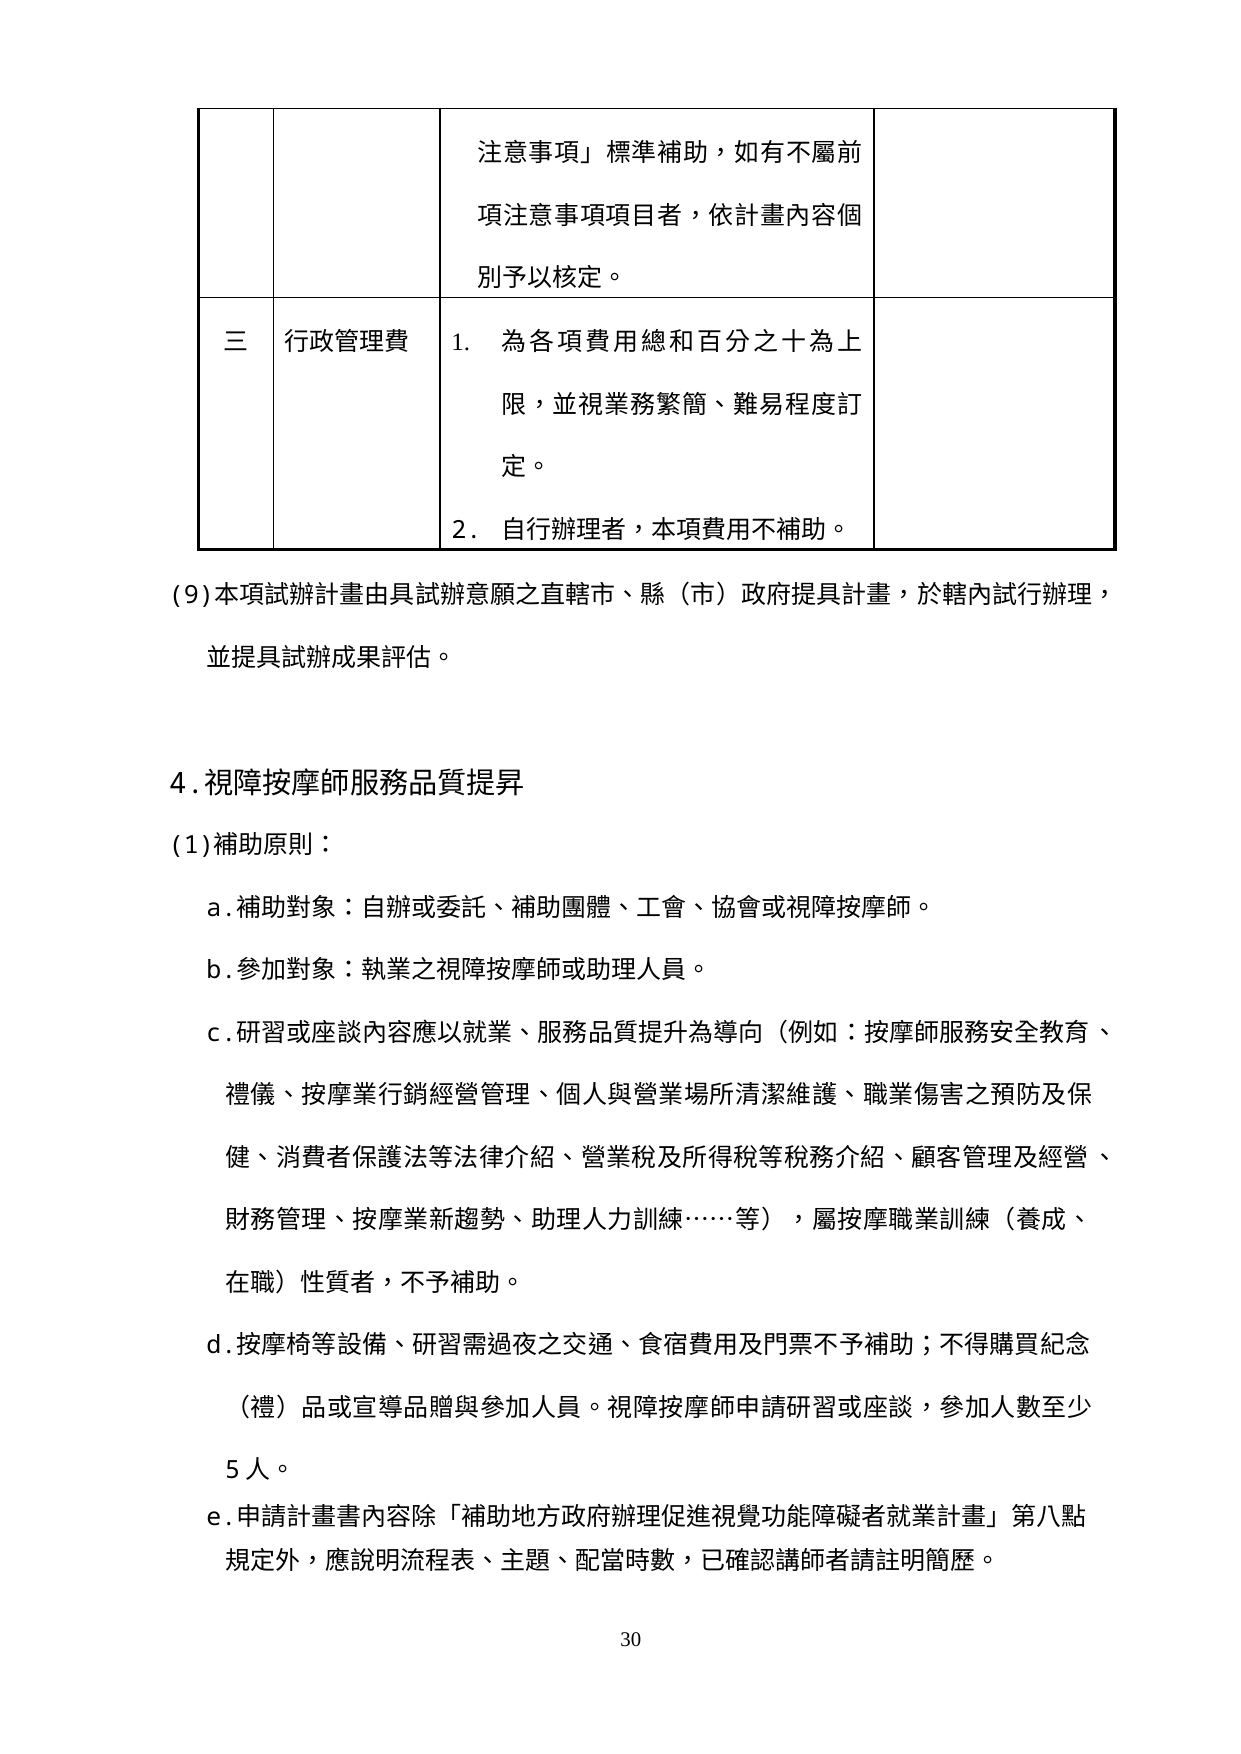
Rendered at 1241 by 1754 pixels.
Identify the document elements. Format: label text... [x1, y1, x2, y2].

table_cell [200, 109, 273, 297]
text (1)補助原則： [169, 801, 1092, 864]
text e.申請計畫書內容除「補助地方政府辦理促進視覺功能障礙者就業計畫」第八點規定外，應說明流程表、主題、配當時數，已確認講師者請註明簡歷。 [206, 1489, 1092, 1576]
table_cell 注意事項」標準補助，如有不屬前項注意事項項目者，依計畫內容個別予以核定。 [441, 109, 873, 297]
table_cell [875, 109, 1113, 297]
table_cell 行政管理費 [274, 298, 439, 548]
text 4.視障按摩師服務品質提昇 [169, 739, 1092, 801]
text a.補助對象：自辦或委託、補助團體、工會、協會或視障按摩師。 [206, 864, 1092, 926]
text b.參加對象：執業之視障按摩師或助理人員。 [206, 926, 1092, 989]
table_cell 三 [200, 298, 273, 548]
text (9)本項試辦計畫由具試辦意願之直轄市、縣（市）政府提具計畫，於轄內試行辦理，並提具試辦成果評估。 [169, 551, 1092, 676]
table_cell [875, 298, 1113, 548]
table_cell 為各項費用總和百分之十為上限，並視業務繁簡、難易程度訂定。 自行辦理者，本項費用不補助。 [441, 298, 873, 548]
text c.研習或座談內容應以就業、服務品質提升為導向（例如：按摩師服務安全教育、禮儀、按摩業行銷經營管理、個人與營業場所清潔維護、職業傷害之預防及保健、消費者保護法等法律介紹、營業稅及所得稅等稅務介紹、顧客管理及經營、財務管理、按摩業新趨勢、助理人力訓練……等），屬按摩職業訓練（養成、在職）性質者，不予補助。 [206, 989, 1092, 1301]
table_cell [274, 109, 439, 297]
text d.按摩椅等設備、研習需過夜之交通、食宿費用及門票不予補助；不得購買紀念（禮）品或宣導品贈與參加人員。視障按摩師申請研習或座談，參加人數至少5人。 [206, 1301, 1092, 1489]
